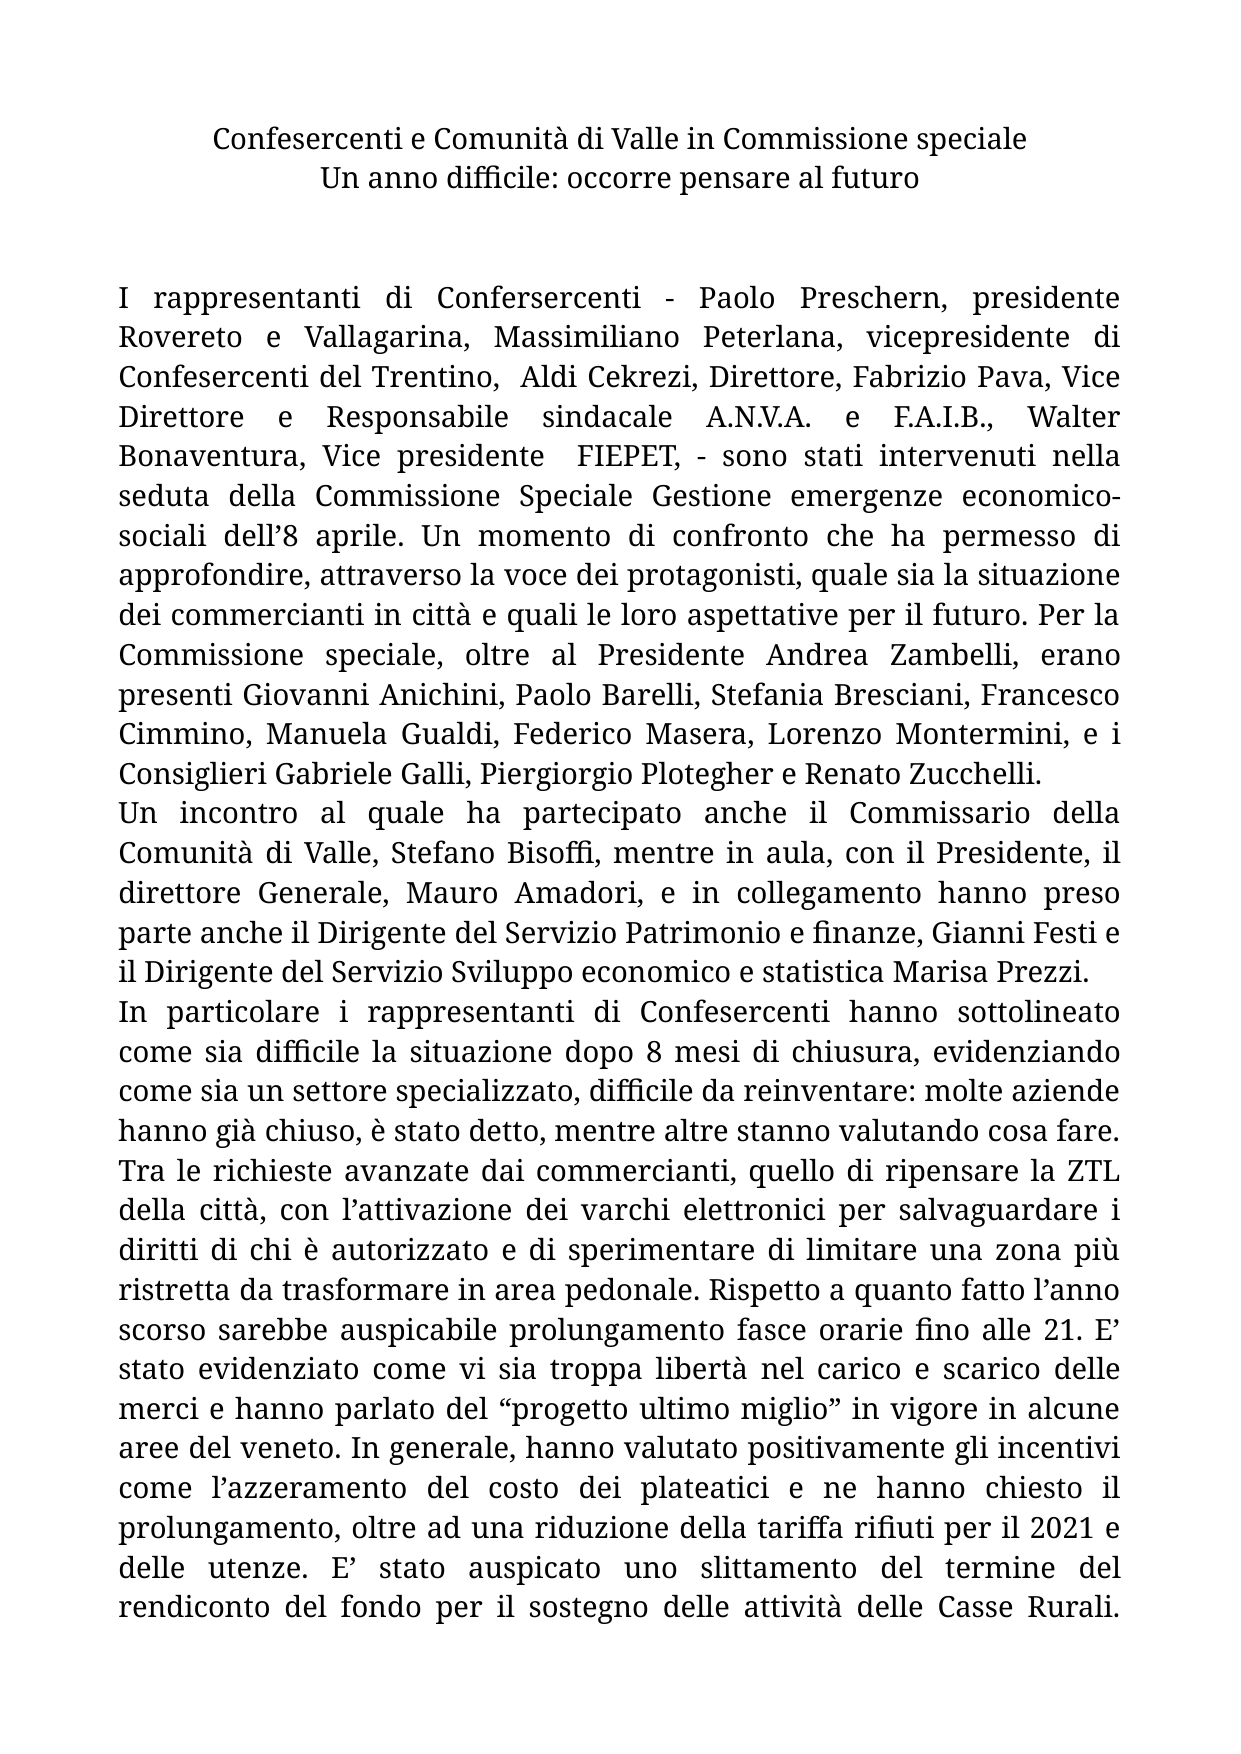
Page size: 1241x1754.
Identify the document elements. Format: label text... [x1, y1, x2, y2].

text Confesercenti e Comunità di Valle in Commissione speciale [118, 118, 1122, 158]
text Un anno difficile: occorre pensare al futuro [118, 158, 1122, 197]
text In particolare i rappresentanti di Confesercenti hanno sottolineato come sia difficile la situazione dopo 8 mesi di chiusura, evidenziando come sia un settore specializzato, difficile da reinventare: molte aziende hanno già chiuso, è stato detto, mentre altre stanno valutando cosa fare. Tra le richieste avanzate dai commercianti, quello di ripensare la ZTL della città, con l’attivazione dei varchi elettronici per salvaguardare i diritti di chi è autorizzato e di sperimentare di limitare una zona più ristretta da trasformare in area pedonale. Rispetto a quanto fatto l’anno scorso sarebbe auspicabile prolungamento fasce orarie fino alle 21. E’ stato evidenziato come vi sia troppa libertà nel carico e scarico delle merci e hanno parlato del “progetto ultimo miglio” in vigore in alcune aree del veneto. In generale, hanno valutato positivamente gli incentivi come l’azzeramento del costo dei plateatici e ne hanno chiesto il prolungamento, oltre ad una riduzione della tariffa rifiuti per il 2021 e delle utenze. E’ stato auspicato uno slittamento del termine del rendiconto del fondo per il sostegno delle attività delle Casse Rurali. [118, 991, 1122, 1626]
text Un incontro al quale ha partecipato anche il Commissario della Comunità di Valle, Stefano Bisoffi, mentre in aula, con il Presidente, il direttore Generale, Mauro Amadori, e in collegamento hanno preso parte anche il Dirigente del Servizio Patrimonio e finanze, Gianni Festi e il Dirigente del Servizio Sviluppo economico e statistica Marisa Prezzi. [118, 793, 1122, 991]
text I rappresentanti di Confersercenti - Paolo Preschern, presidente Rovereto e Vallagarina, Massimiliano Peterlana, vicepresidente di Confesercenti del Trentino, Aldi Cekrezi, Direttore, Fabrizio Pava, Vice Direttore e Responsabile sindacale A.N.V.A. e F.A.I.B., Walter Bonaventura, Vice presidente FIEPET, - sono stati intervenuti nella seduta della Commissione Speciale Gestione emergenze economico-sociali dell’8 aprile. Un momento di confronto che ha permesso di approfondire, attraverso la voce dei protagonisti, quale sia la situazione dei commercianti in città e quali le loro aspettative per il futuro. Per la Commissione speciale, oltre al Presidente Andrea Zambelli, erano presenti Giovanni Anichini, Paolo Barelli, Stefania Bresciani, Francesco Cimmino, Manuela Gualdi, Federico Masera, Lorenzo Montermini, e i Consiglieri Gabriele Galli, Piergiorgio Plotegher e Renato Zucchelli. [118, 277, 1122, 793]
